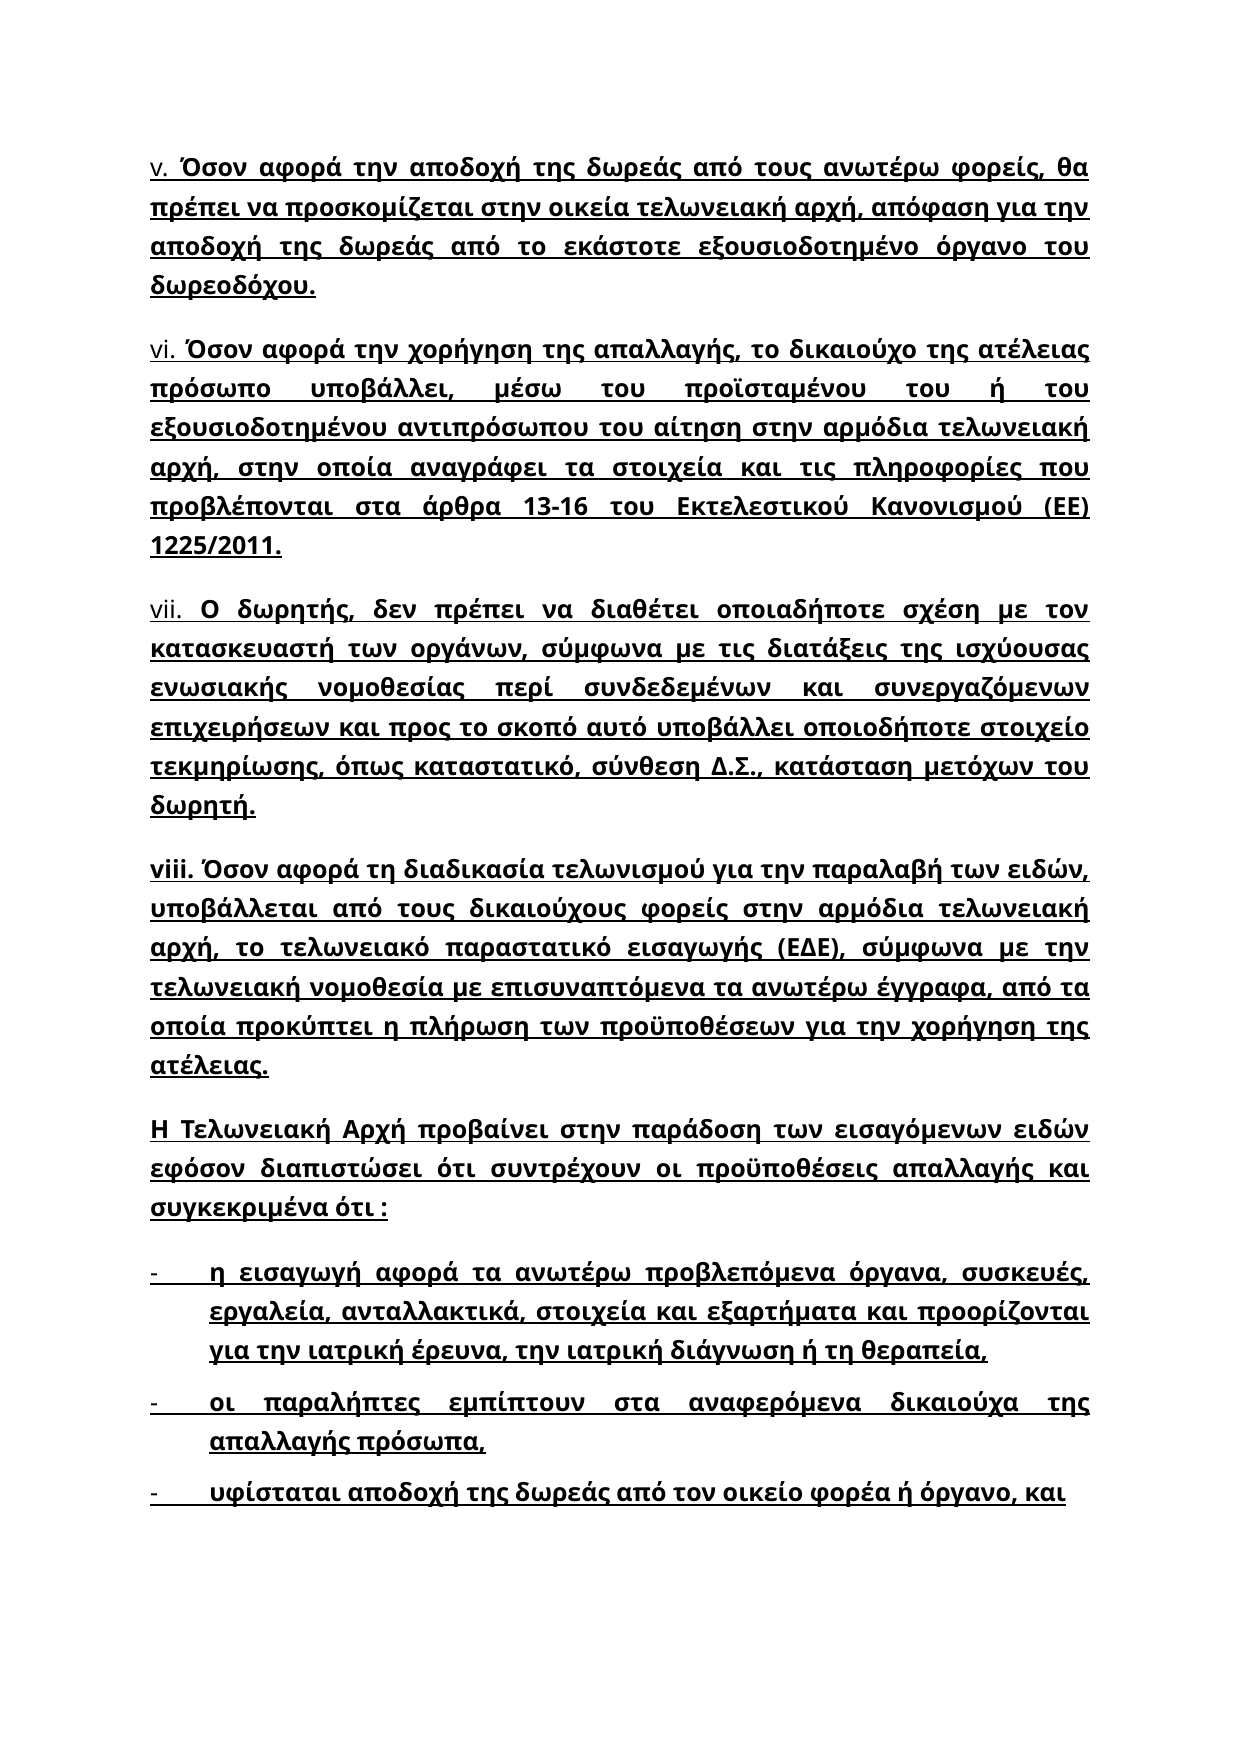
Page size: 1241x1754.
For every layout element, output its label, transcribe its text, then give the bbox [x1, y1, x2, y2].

text 1225/2011. [150, 519, 1090, 562]
text δωρητή. [150, 779, 1090, 822]
list απαλλαγής πρόσωπα, [150, 1415, 1090, 1457]
text δωρεοδόχου. [150, 259, 1090, 302]
text ατέλειας. [150, 1039, 1090, 1082]
text επιχειρήσεων και προς το σκοπό αυτό υποβάλλει οποιοδήποτε στοιχείο [150, 701, 1090, 738]
list εργαλεία, ανταλλακτικά, στοιχεία και εξαρτήματα και προορίζονται για την ιατρική έρευνα, την ιατρική διάγνωση ή τη θεραπεία, [150, 1285, 1090, 1367]
text v. Όσον αφορά την αποδοχή της δωρεάς από τους ανωτέρω φορείς, θα πρέπει να προσκομίζεται στην οικεία τελωνειακή αρχή, απόφαση για την [150, 150, 1090, 218]
text υποβάλλεται από τους δικαιούχους φορείς στην αρμόδια τελωνειακή [150, 882, 1090, 920]
text τελωνειακή νομοθεσία με επισυναπτόμενα τα ανωτέρω έγγραφα, από τα [150, 961, 1090, 998]
text ενωσιακής νομοθεσίας περί συνδεδεμένων και συνεργαζόμενων [150, 662, 1090, 699]
list - η εισαγωγή αφορά τα ανωτέρω προβλεπόμενα όργανα, συσκευές, [150, 1254, 1090, 1283]
text αρχή, το τελωνειακό παραστατικό εισαγωγής (ΕΔΕ), σύμφωνα με την [150, 922, 1090, 959]
list - υφίσταται αποδοχή της δωρεάς από τον οικείο φορέα ή όργανο, και [150, 1475, 1090, 1509]
list - οι παραλήπτες εμπίπτουν στα αναφερόμενα δικαιούχα της [150, 1384, 1090, 1413]
text κατασκευαστή των οργάνων, σύμφωνα με τις διατάξεις της ισχύουσας [150, 622, 1090, 660]
text συγκεκριμένα ότι : [150, 1182, 1090, 1224]
text προβλέπονται στα άρθρα 13-16 του Εκτελεστικού Κανονισμού (ΕΕ) [150, 480, 1090, 517]
text οποία προκύπτει η πλήρωση των προϋποθέσεων για την χορήγηση της [150, 1000, 1090, 1037]
text vii. Ο δωρητής, δεν πρέπει να διαθέτει οποιαδήποτε σχέση με τον [150, 592, 1090, 621]
text αρχή, στην οποία αναγράφει τα στοιχεία και τις πληροφορίες που [150, 441, 1090, 478]
text πρόσωπο υποβάλλει, μέσω του προϊσταμένου του ή του [150, 362, 1090, 400]
text τεκμηρίωσης, όπως καταστατικό, σύνθεση Δ.Σ., κατάσταση μετόχων του [150, 740, 1090, 777]
text vi. Όσον αφορά την χορήγηση της απαλλαγής, το δικαιούχο της ατέλειας [150, 332, 1090, 361]
text viii. Όσον αφορά τη διαδικασία τελωνισμού για την παραλαβή των ειδών, [150, 852, 1090, 881]
text αποδοχή της δωρεάς από το εκάστοτε εξουσιοδοτημένο όργανο του [150, 220, 1090, 257]
text Η Τελωνειακή Αρχή προβαίνει στην παράδοση των εισαγόμενων ειδών [150, 1112, 1090, 1141]
text εφόσον διαπιστώσει ότι συντρέχουν οι προϋποθέσεις απαλλαγής και [150, 1142, 1090, 1180]
text εξουσιοδοτημένου αντιπρόσωπου του αίτηση στην αρμόδια τελωνειακή [150, 402, 1090, 439]
